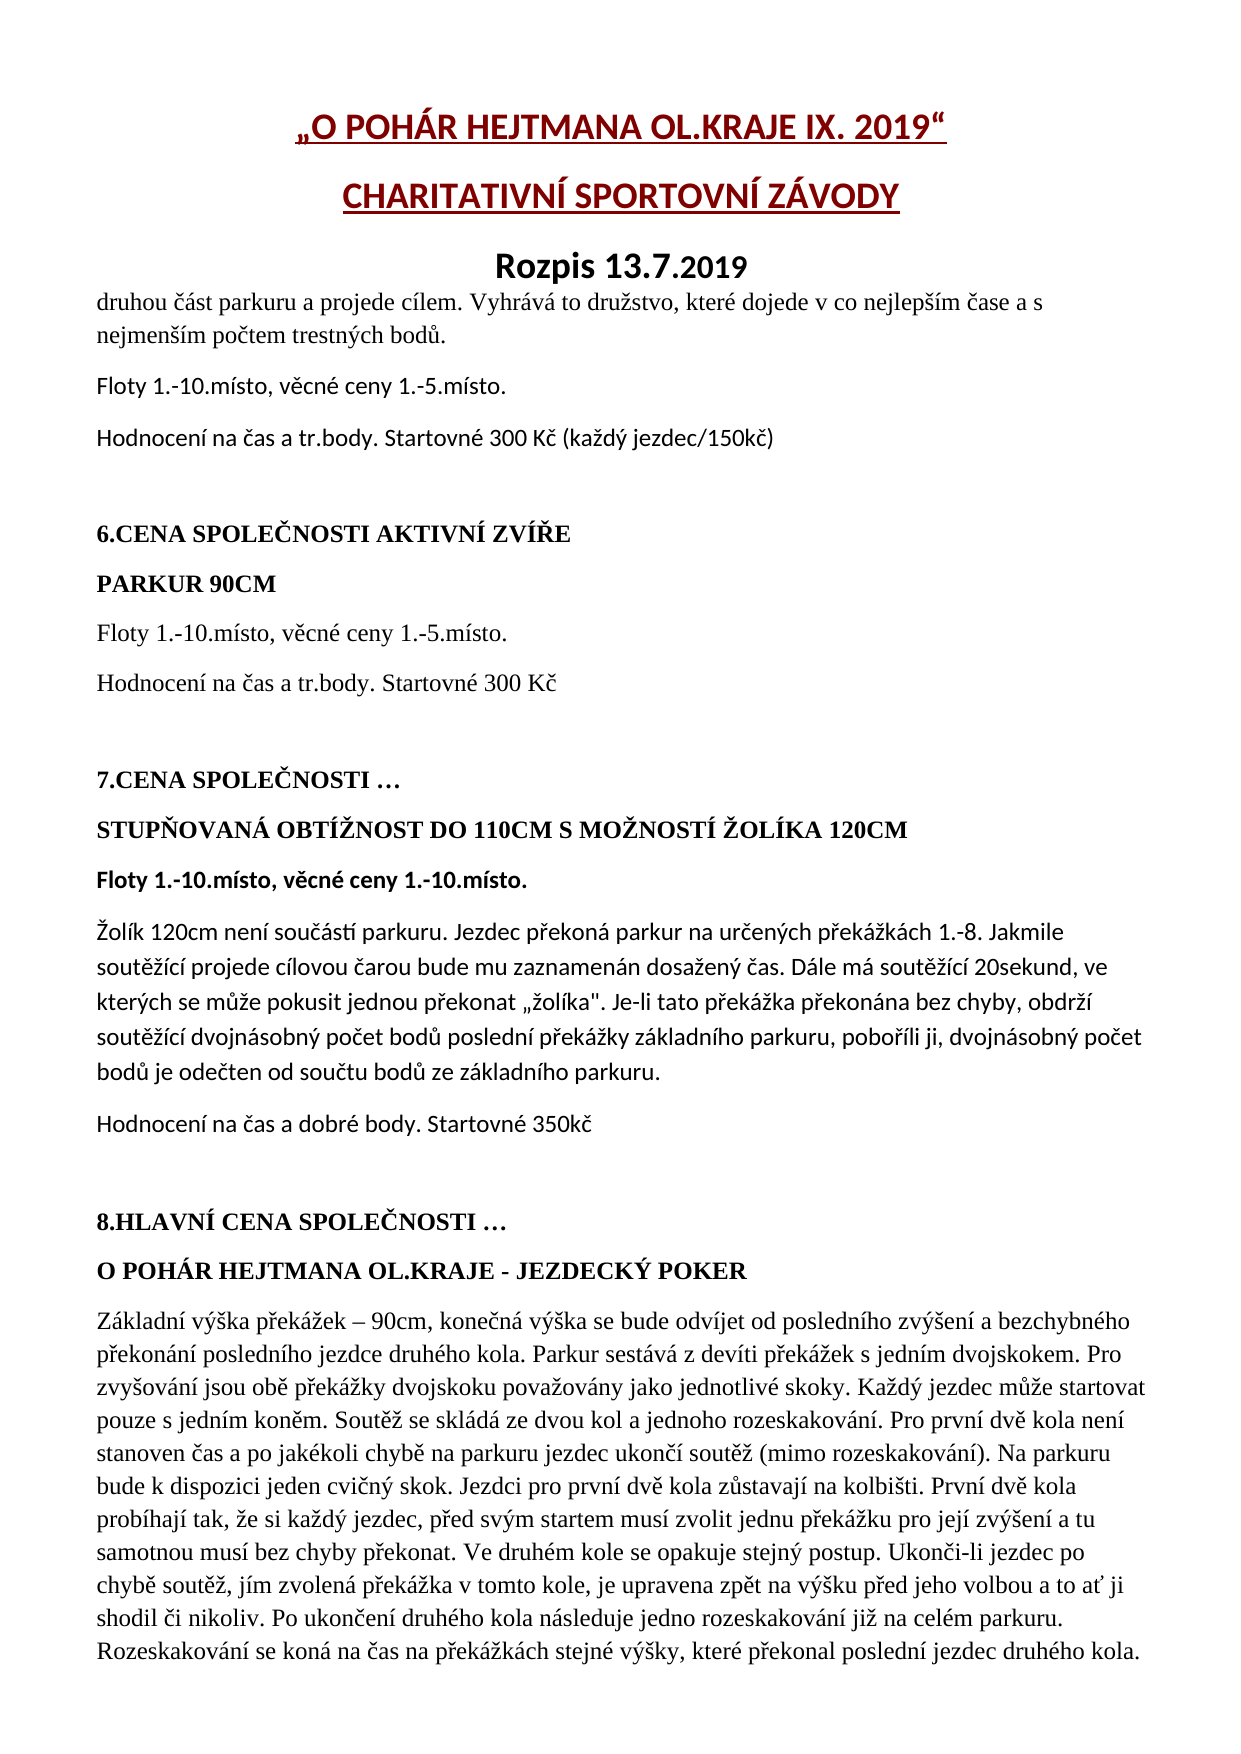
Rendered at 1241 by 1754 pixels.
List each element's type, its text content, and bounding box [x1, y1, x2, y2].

text 6.CENA SPOLEČNOSTI AKTIVNÍ ZVÍŘE [96, 519, 1145, 548]
text Floty 1.-10.místo, věcné ceny 1.-5.místo. [96, 618, 1145, 647]
text Hodnocení na čas a tr.body. Startovné 300 Kč (každý jezdec/150kč) [96, 422, 1145, 452]
text Floty 1.-10.místo, věcné ceny 1.-5.místo. [96, 370, 1145, 401]
text STUPŇOVANÁ OBTÍŽNOST DO 110CM S MOŽNOSTÍ ŽOLÍKA 120CM [96, 815, 1145, 843]
text Hodnocení na čas a dobré body. Startovné 350kč [96, 1108, 1145, 1138]
text Hodnocení na čas a tr.body. Startovné 300 Kč [96, 668, 1145, 697]
text 7.CENA SPOLEČNOSTI … [96, 765, 1145, 794]
text O POHÁR HEJTMANA OL.KRAJE - JEZDECKÝ POKER [96, 1256, 1145, 1285]
text druhou část parkuru a projede cílem. Vyhrává to družstvo, které dojede v co nejlepším čase a s nejmenším počtem trestných bodů. [96, 287, 1145, 349]
text PARKUR 90CM [96, 569, 1145, 597]
text 8.HLAVNÍ CENA SPOLEČNOSTI … [96, 1207, 1145, 1236]
text Základní výška překážek – 90cm, konečná výška se bude odvíjet od posledního zvýšení a bezchybného překonání posledního jezdce druhého kola. Parkur sestává z devíti překážek s jedním dvojskokem. Pro zvyšování jsou obě překážky dvojskoku považovány jako jednotlivé skoky. Každý jezdec může startovat pouze s jedním koněm. Soutěž se skládá ze dvou kol a jednoho rozeskakování. Pro první dvě kola není stanoven čas a po jakékoli chybě na parkuru jezdec ukončí soutěž (mimo rozeskakování). Na parkuru bude k dispozici jeden cvičný skok. Jezdci pro první dvě kola zůstavají na kolbišti. První dvě kola probíhají tak, že si každý jezdec, před svým startem musí zvolit jednu překážku pro její zvýšení a tu samotnou musí bez chyby překonat. Ve druhém kole se opakuje stejný postup. Ukonči-li jezdec po chybě soutěž, jím zvolená překážka v tomto kole, je upravena zpět na výšku před jeho volbou a to ať ji shodil či nikoliv. Po ukončení druhého kola následuje jedno rozeskakování již na celém parkuru. Rozeskakování se koná na čas na překážkách stejné výšky, které překonal poslední jezdec druhého kola. [96, 1306, 1145, 1665]
text Žolík 120cm není součástí parkuru. Jezdec překoná parkur na určených překážkách 1.-8. Jakmile soutěžící projede cílovou čarou bude mu zaznamenán dosažený čas. Dále má soutěžící 20sekund, ve kterých se může pokusit jednou překonat „žolíka". Je-li tato překážka překonána bez chyby, obdrží soutěžící dvojnásobný počet bodů poslední překážky základního parkuru, poboříli ji, dvojnásobný počet bodů je odečten od součtu bodů ze základního parkuru. [96, 916, 1145, 1087]
text Floty 1.-10.místo, věcné ceny 1.-10.místo. [96, 864, 1145, 895]
